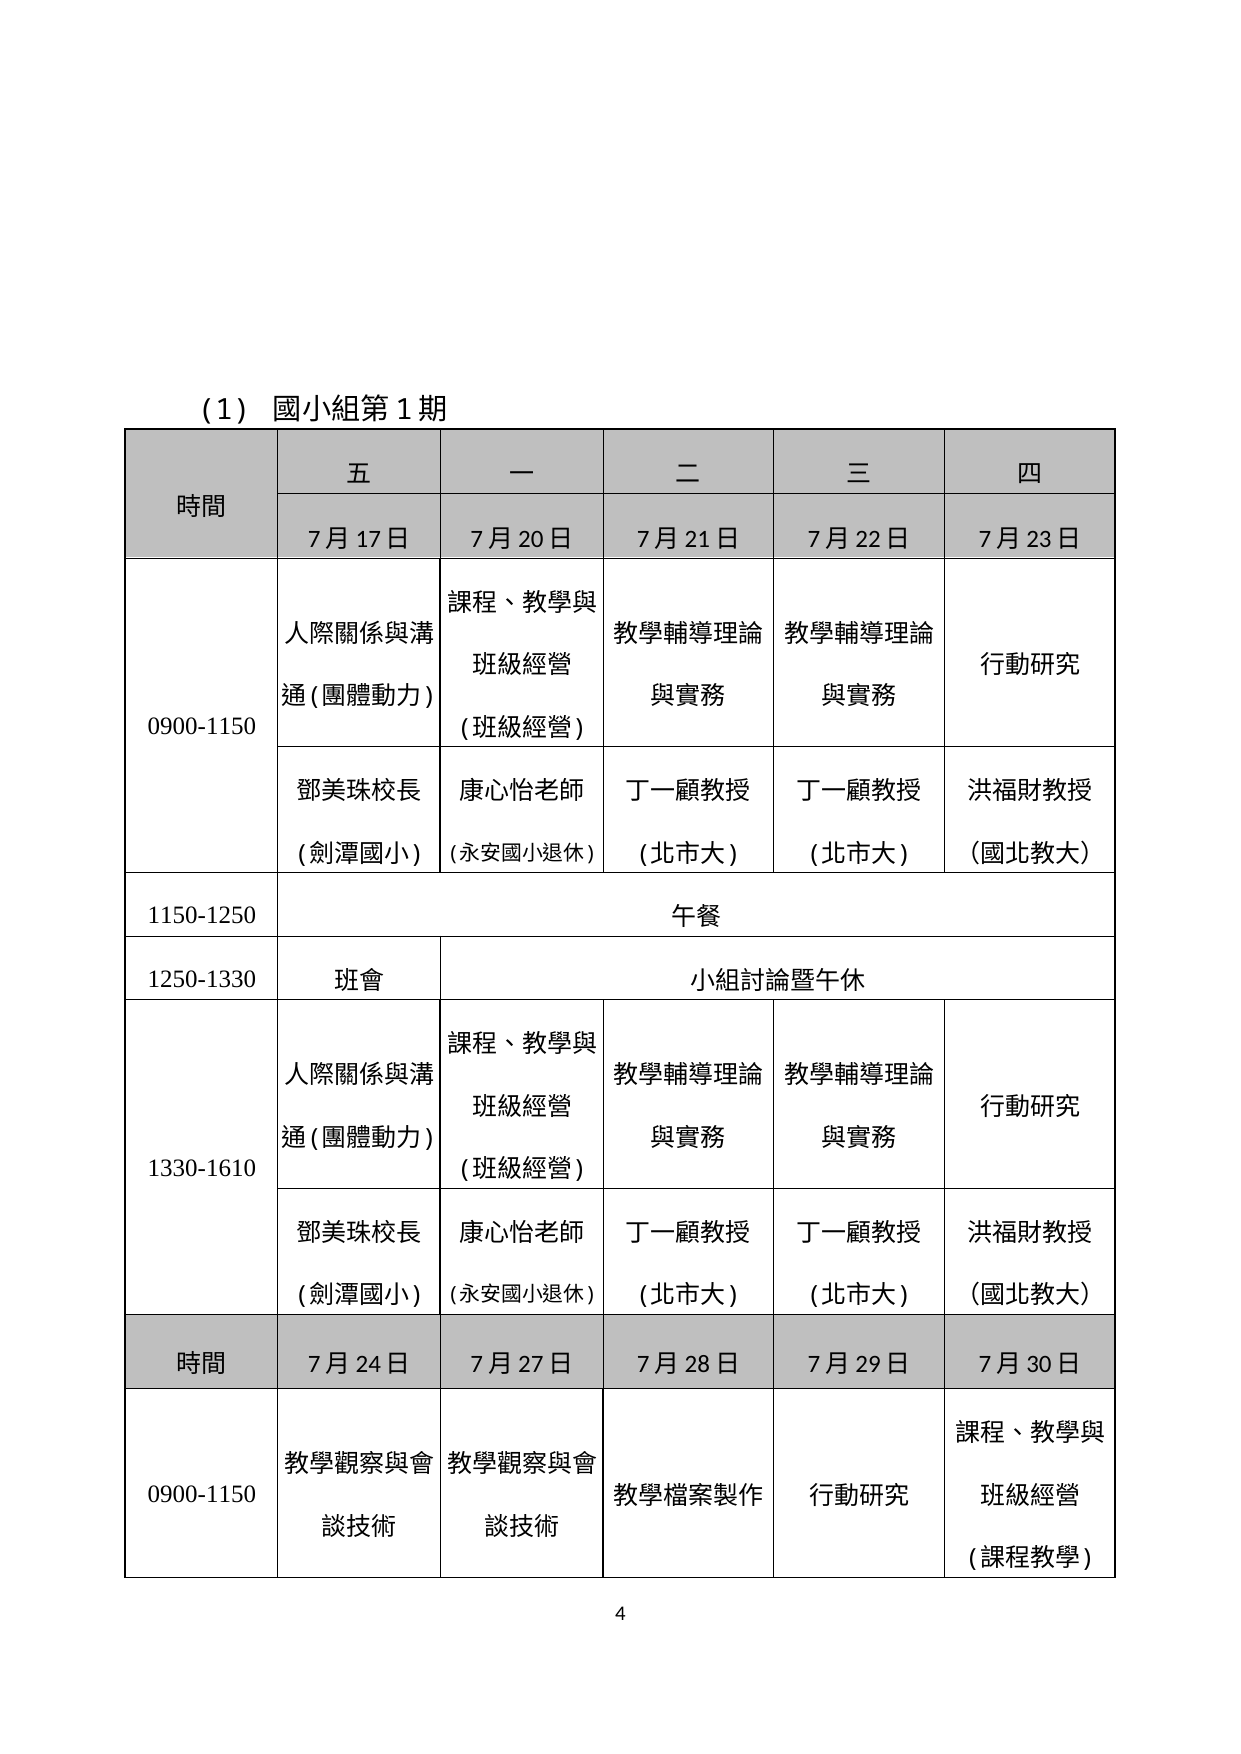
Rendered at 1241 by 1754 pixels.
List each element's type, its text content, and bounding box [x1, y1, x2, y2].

table_cell 教學輔導理論與實務 [774, 559, 944, 746]
table_cell 0900-1150 [126, 559, 277, 872]
table_cell 教學輔導理論與實務 [604, 559, 773, 746]
table_cell 洪福財教授 （國北教大） [945, 1189, 1114, 1314]
table_cell 丁一顧教授 (北市大) [604, 1189, 773, 1314]
table_cell 7月24日 [278, 1315, 440, 1388]
table_cell 人際關係與溝通(團體動力) [278, 1000, 439, 1188]
table_cell 小組討論暨午休 [441, 937, 1114, 999]
table_cell 教學檔案製作 [604, 1389, 773, 1577]
table_cell 7月22日 [774, 494, 944, 557]
table_cell 教學輔導理論與實務 [774, 1000, 944, 1188]
table_header 五 [278, 430, 440, 493]
table_cell 行動研究 [945, 1000, 1114, 1188]
table_cell 丁一顧教授 (北市大) [774, 1189, 944, 1314]
table_cell 丁一顧教授 (北市大) [774, 747, 944, 872]
table_cell 鄧美珠校長 (劍潭國小) [278, 747, 439, 872]
table_cell 午餐 [278, 873, 1114, 936]
table_cell 7月27日 [441, 1315, 603, 1388]
table_header 一 [441, 430, 603, 493]
table_cell 班會 [278, 937, 440, 999]
table_cell 7月29日 [774, 1315, 944, 1388]
table_cell 時間 [126, 1315, 277, 1388]
table_cell 7月21日 [604, 494, 773, 557]
table_header 二 [604, 430, 773, 493]
table_cell 教學觀察與會談技術 [278, 1389, 440, 1577]
table_cell 7月20日 [441, 494, 603, 557]
table_cell 丁一顧教授 (北市大) [604, 747, 773, 872]
table_header 時間 [126, 430, 277, 557]
table_cell 7月17日 [278, 494, 440, 557]
table_cell 1250-1330 [126, 937, 277, 999]
table_cell 課程、教學與班級經營 (班級經營) [441, 1000, 603, 1188]
table_cell 7月23日 [945, 494, 1114, 557]
table_cell 課程、教學與班級經營 (班級經營) [441, 559, 603, 746]
table_cell 行動研究 [774, 1389, 944, 1577]
table_cell 7月30日 [945, 1315, 1114, 1388]
table_cell 教學觀察與會談技術 [441, 1389, 602, 1577]
table_cell 行動研究 [945, 559, 1114, 746]
table_cell 康心怡老師 (永安國小退休) [441, 747, 603, 872]
table_cell 鄧美珠校長 (劍潭國小) [278, 1189, 439, 1314]
table_cell 課程、教學與班級經營 (課程教學) [945, 1389, 1114, 1577]
table_cell 康心怡老師 (永安國小退休) [441, 1189, 603, 1314]
table_header 四 [945, 430, 1114, 493]
table_cell 1330-1610 [126, 1000, 277, 1314]
table_cell 7月28日 [604, 1315, 773, 1388]
list 國小組第1期 [198, 386, 1092, 428]
table_cell 教學輔導理論與實務 [604, 1000, 773, 1188]
table_header 三 [774, 430, 944, 493]
table_cell 人際關係與溝通(團體動力) [278, 559, 439, 746]
table_cell 1150-1250 [126, 873, 277, 936]
table_cell 洪福財教授 （國北教大） [945, 747, 1114, 872]
table_cell 0900-1150 [126, 1389, 277, 1577]
